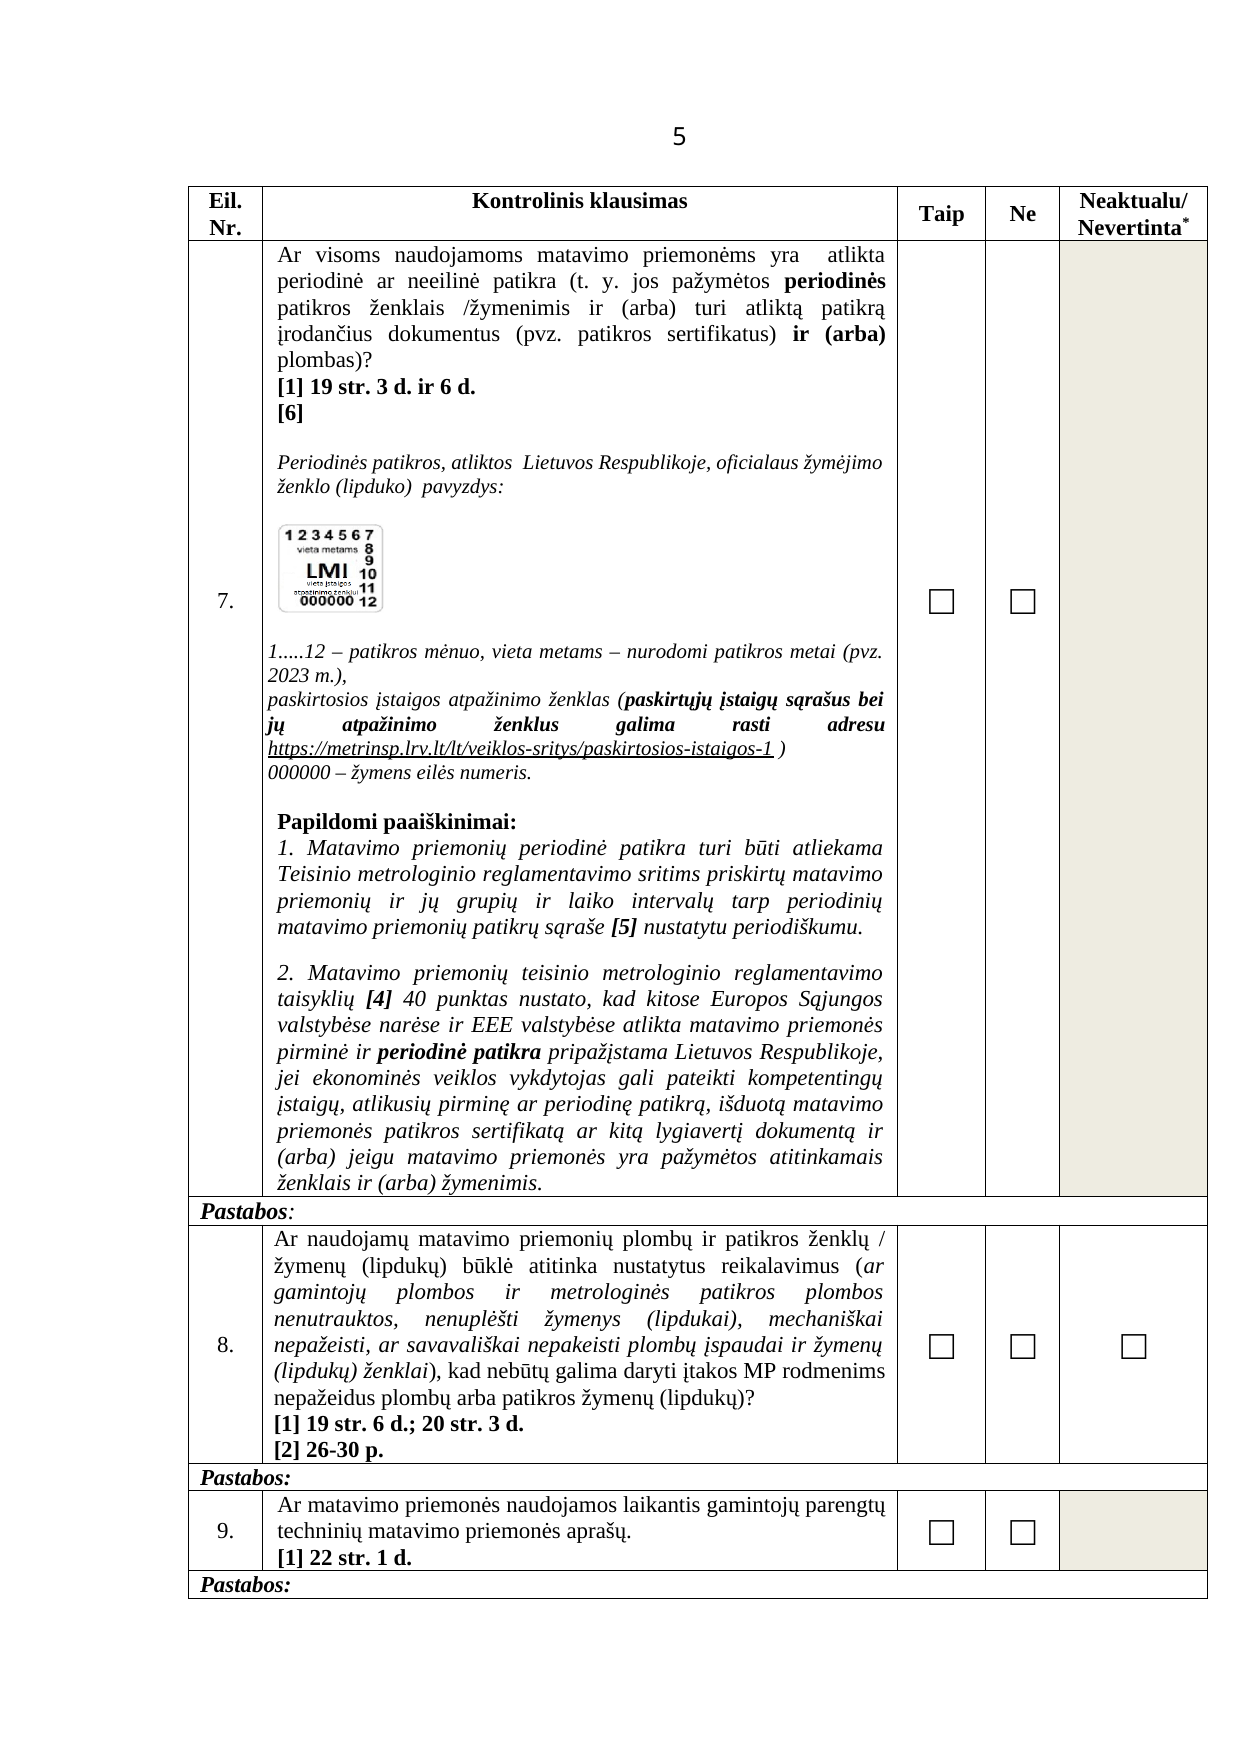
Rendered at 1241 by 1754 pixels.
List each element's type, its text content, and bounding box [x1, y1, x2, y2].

table_cell 9. [189, 1491, 262, 1570]
table_cell 2. Matavimo priemonių teisinio metrologinio reglamentavimo taisyklių [4] 40 punktas nustato, kad kitose Europos Sąjungos valstybėse narėse ir EEE valstybėse atlikta matavimo priemonės pirminė ir periodinė patikra pripažįstama Lietuvos Respublikoje, jei ekonominės veiklos vykdytojas gali pateikti kompetentingų įstaigų, atlikusių pirminę ar periodinę patikrą, išduotą matavimo priemonės patikros sertifikatą ar kitą lygiavertį dokumentą ir (arba) jeigu matavimo priemonės yra pažymėtos atitinkamais ženklais ir (arba) žymenimis. [263, 959, 897, 1196]
table_cell □ [986, 1491, 1059, 1570]
table_header Ne [986, 187, 1059, 240]
table_header Kontrolinis klausimas [263, 187, 897, 240]
table_cell Pastabos: [189, 1197, 1207, 1224]
table_cell [1060, 1491, 1207, 1570]
table_cell 7. [189, 241, 262, 959]
table_cell [1060, 241, 1207, 959]
table_cell Ar visoms naudojamoms matavimo priemonėms yra atlikta periodinė ar neeilinė patikra (t. y. jos pažymėtos periodinės patikros ženklais /žymenimis ir (arba) turi atliktą patikrą įrodančius dokumentus (pvz. patikros sertifikatus) ir (arba) plombas)? [1] 19 str. 3 d. ir 6 d. [6] Periodinės patikros, atliktos Lietuvos Respublikoje, oficialaus žymėjimo ženklo (lipduko) pavyzdys: 1.....12 – patikros mėnuo, vieta metams – nurodomi patikros metai (pvz. 2023 m.), paskirtosios įstaigos atpažinimo ženklas (paskirtųjų įstaigų sąrašus bei jų atpažinimo ženklus galima rasti adresu https://metrinsp.lrv.lt/lt/veiklos-sritys/paskirtosios-istaigos-1 ) 000000 – žymens eilės numeris. Papildomi paaiškinimai: 1. Matavimo priemonių periodinė patikra turi būti atliekama Teisinio metrologinio reglamentavimo sritims priskirtų matavimo priemonių ir jų grupių ir laiko intervalų tarp periodinių matavimo priemonių patikrų sąraše [5] nustatytu periodiškumu. [263, 241, 897, 959]
table_cell Pastabos: [189, 1571, 1207, 1598]
table_cell [986, 959, 1059, 1196]
table_cell [898, 959, 985, 1196]
table_cell 8. [189, 1226, 262, 1463]
table_cell [1060, 959, 1207, 1196]
table_header Neaktualu/ Nevertinta* [1060, 187, 1207, 240]
table_cell □ [986, 241, 1059, 959]
table_cell □ [898, 1491, 985, 1570]
table_header Eil. Nr. [189, 187, 262, 240]
table_cell [189, 959, 262, 1196]
table_cell Pastabos: [189, 1464, 1207, 1490]
table_cell □ [898, 241, 985, 959]
table_cell □ [1060, 1226, 1207, 1463]
table_cell □ [986, 1226, 1059, 1463]
table_cell Ar naudojamų matavimo priemonių plombų ir patikros ženklų / žymenų (lipdukų) būklė atitinka nustatytus reikalavimus (ar gamintojų plombos ir metrologinės patikros plombos nenutrauktos, nenuplėšti žymenys (lipdukai), mechaniškai nepažeisti, ar savavališkai nepakeisti plombų įspaudai ir žymenų (lipdukų) ženklai), kad nebūtų galima daryti įtakos MP rodmenims nepažeidus plombų arba patikros žymenų (lipdukų)? [1] 19 str. 6 d.; 20 str. 3 d. [2] 26-30 p. [263, 1226, 897, 1463]
table_header Taip [898, 187, 985, 240]
table_cell □ [898, 1226, 985, 1463]
table_cell Ar matavimo priemonės naudojamos laikantis gamintojų parengtų techninių matavimo priemonės aprašų. [1] 22 str. 1 d. [263, 1491, 897, 1570]
